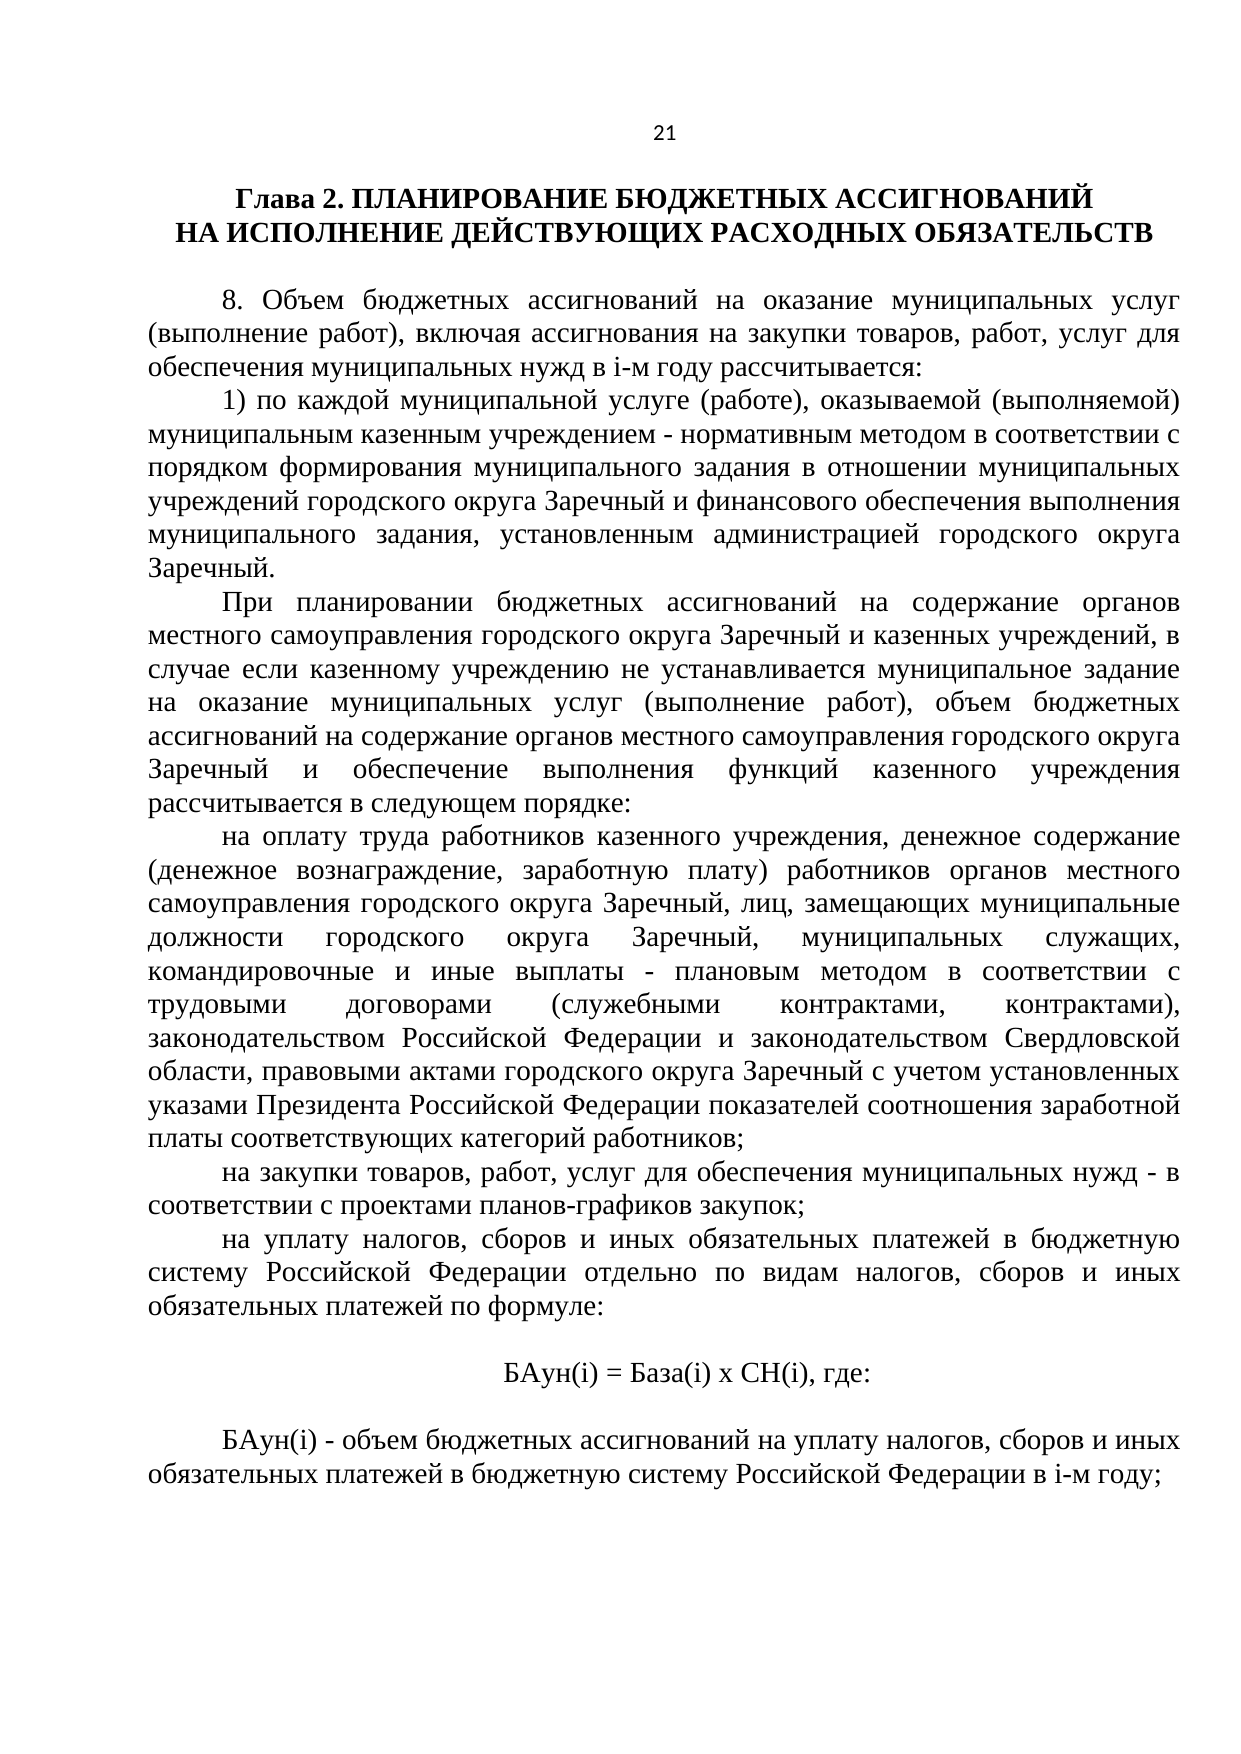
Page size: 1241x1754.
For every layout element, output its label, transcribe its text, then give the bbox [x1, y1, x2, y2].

title Глава 2. ПЛАНИРОВАНИЕ БЮДЖЕТНЫХ АССИГНОВАНИЙ [148, 181, 1181, 215]
text на уплату налогов, сборов и иных обязательных платежей в бюджетную систему Российской Федерации отдельно по видам налогов, сборов и иных обязательных платежей по формуле: [148, 1221, 1181, 1322]
title НА ИСПОЛНЕНИЕ ДЕЙСТВУЮЩИХ РАСХОДНЫХ ОБЯЗАТЕЛЬСТВ [148, 215, 1181, 248]
text 8. Объем бюджетных ассигнований на оказание муниципальных услуг (выполнение работ), включая ассигнования на закупки товаров, работ, услуг для обеспечения муниципальных нужд в i-м году рассчитывается: [148, 282, 1181, 382]
text 1) по каждой муниципальной услуге (работе), оказываемой (выполняемой) муниципальным казенным учреждением - нормативным методом в соответствии с порядком формирования муниципального задания в отношении муниципальных учреждений городского округа Заречный и финансового обеспечения выполнения муниципального задания, установленным администрацией городского округа Заречный. [148, 382, 1181, 584]
text на закупки товаров, работ, услуг для обеспечения муниципальных нужд - в соответствии с проектами планов-графиков закупок; [148, 1154, 1181, 1221]
text При планировании бюджетных ассигнований на содержание органов местного самоуправления городского округа Заречный и казенных учреждений, в случае если казенному учреждению не устанавливается муниципальное задание на оказание муниципальных услуг (выполнение работ), объем бюджетных ассигнований на содержание органов местного самоуправления городского округа Заречный и обеспечение выполнения функций казенного учреждения рассчитывается в следующем порядке: [148, 584, 1181, 818]
text на оплату труда работников казенного учреждения, денежное содержание (денежное вознаграждение, заработную плату) работников органов местного самоуправления городского округа Заречный, лиц, замещающих муниципальные должности городского округа Заречный, муниципальных служащих, командировочные и иные выплаты - плановым методом в соответствии с трудовыми договорами (служебными контрактами, контрактами), законодательством Российской Федерации и законодательством Свердловской области, правовыми актами городского округа Заречный с учетом установленных указами Президента Российской Федерации показателей соотношения заработной платы соответствующих категорий работников; [148, 818, 1181, 1154]
text БАун(i) - объем бюджетных ассигнований на уплату налогов, сборов и иных обязательных платежей в бюджетную систему Российской Федерации в i-м году; [148, 1422, 1181, 1489]
text БАун(i) = База(i) x СН(i), где: [148, 1355, 1181, 1389]
